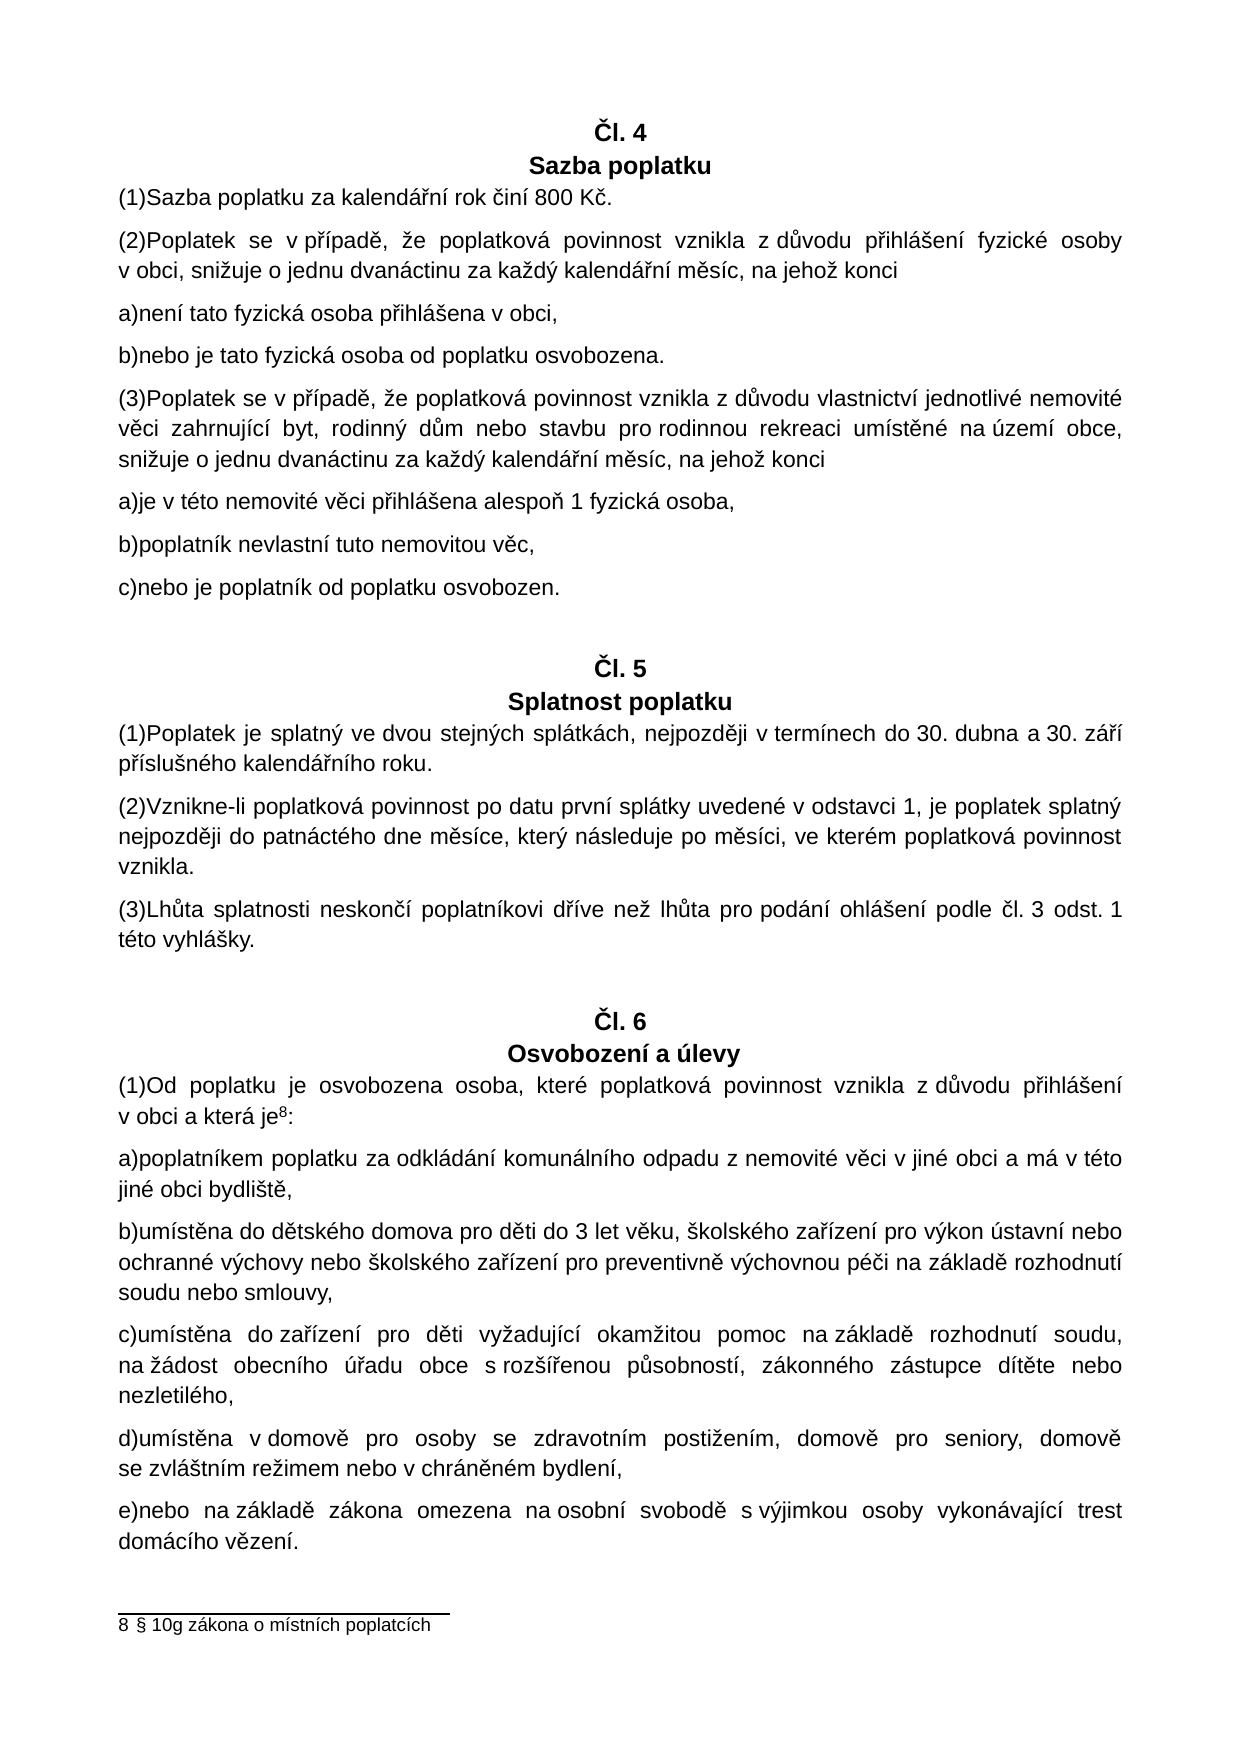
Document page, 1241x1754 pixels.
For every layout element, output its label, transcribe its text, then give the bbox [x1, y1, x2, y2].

list Vznikne-li poplatková povinnost po datu první splátky uvedené v odstavci 1, je poplatek splatný nejpozději do patnáctého dne měsíce, který následuje po měsíci, ve kterém poplatková povinnost vznikla. [118, 793, 1122, 880]
list umístěna v domově pro osoby se zdravotním postižením, domově pro seniory, domově se zvláštním režimem nebo v chráněném bydlení, [118, 1424, 1122, 1481]
list Lhůta splatnosti neskončí poplatníkovi dříve než lhůta pro podání ohlášení podle čl. 3 odst. 1 této vyhlášky. [118, 896, 1122, 953]
list není tato fyzická osoba přihlášena v obci, [118, 300, 1122, 326]
list nebo je poplatník od poplatku osvobozen. [118, 574, 1122, 600]
subtitle Čl. 4 Sazba poplatku [118, 118, 1122, 180]
list Sazba poplatku za kalendářní rok činí 800 Kč. [118, 184, 1122, 211]
list je v této nemovité věci přihlášena alespoň 1 fyzická osoba, [118, 488, 1122, 515]
list Od poplatku je osvobozena osoba, které poplatková povinnost vznikla z důvodu přihlášení v obci a která je: [118, 1072, 1122, 1129]
subtitle Čl. 5 Splatnost poplatku [118, 654, 1122, 716]
list Poplatek je splatný ve dvou stejných splátkách, nejpozději v termínech do 30. dubna a 30. září příslušného kalendářního roku. [118, 720, 1122, 777]
subtitle Čl. 6 Osvobození a úlevy [118, 1006, 1122, 1068]
list nebo na základě zákona omezena na osobní svobodě s výjimkou osoby vykonávající trest domácího vězení. [118, 1497, 1122, 1554]
list nebo je tato fyzická osoba od poplatku osvobozena. [118, 342, 1122, 369]
list umístěna do dětského domova pro děti do 3 let věku, školského zařízení pro výkon ústavní nebo ochranné výchovy nebo školského zařízení pro preventivně výchovnou péči na základě rozhodnutí soudu nebo smlouvy, [118, 1218, 1122, 1305]
list § 10g zákona o místních poplatcích [118, 1614, 1122, 1635]
list poplatník nevlastní tuto nemovitou věc, [118, 531, 1122, 557]
list umístěna do zařízení pro děti vyžadující okamžitou pomoc na základě rozhodnutí soudu, na žádost obecního úřadu obce s rozšířenou působností, zákonného zástupce dítěte nebo nezletilého, [118, 1321, 1122, 1408]
list Poplatek se v případě, že poplatková povinnost vznikla z důvodu přihlášení fyzické osoby v obci, snižuje o jednu dvanáctinu za každý kalendářní měsíc, na jehož konci [118, 227, 1122, 283]
list poplatníkem poplatku za odkládání komunálního odpadu z nemovité věci v jiné obci a má v této jiné obci bydliště, [118, 1145, 1122, 1202]
list Poplatek se v případě, že poplatková povinnost vznikla z důvodu vlastnictví jednotlivé nemovité věci zahrnující byt, rodinný dům nebo stavbu pro rodinnou rekreaci umístěné na území obce, snižuje o jednu dvanáctinu za každý kalendářní měsíc, na jehož konci [118, 385, 1122, 472]
